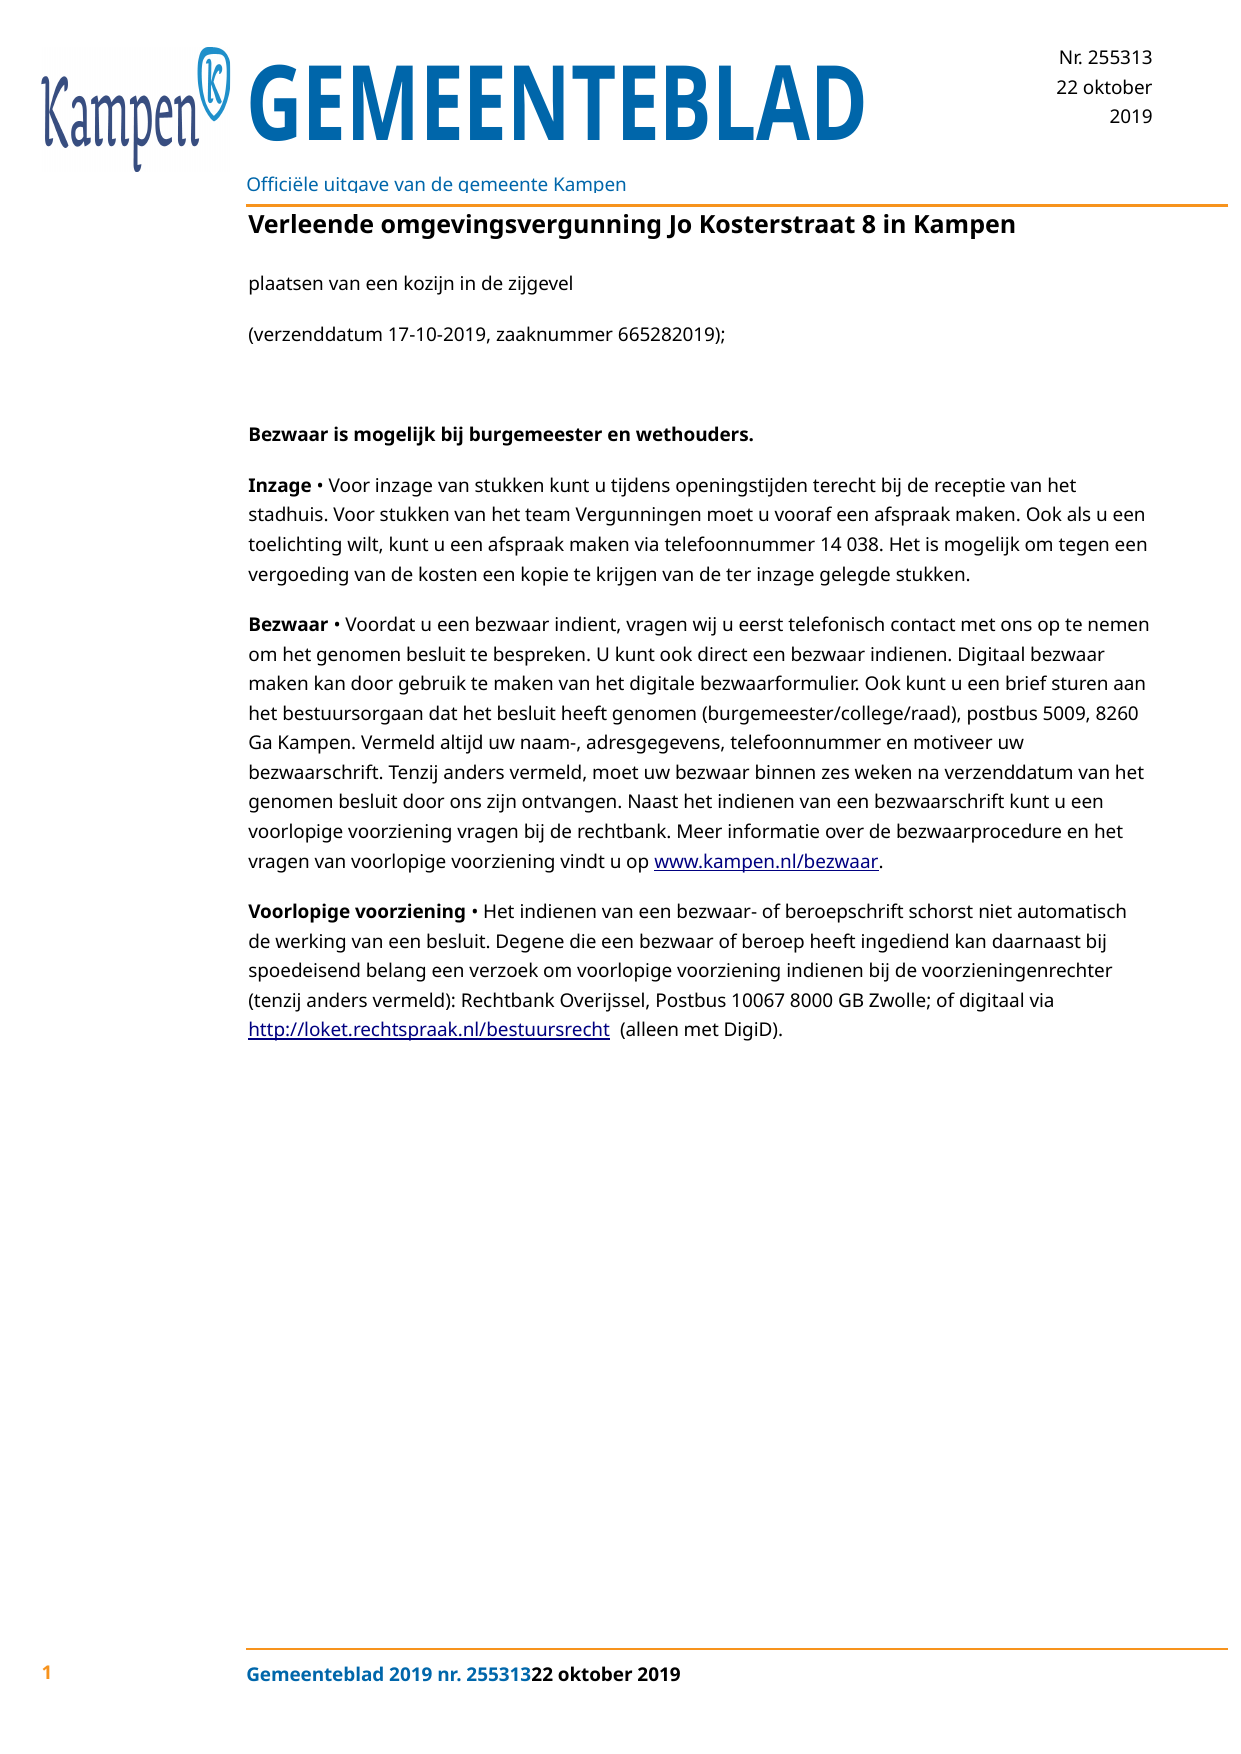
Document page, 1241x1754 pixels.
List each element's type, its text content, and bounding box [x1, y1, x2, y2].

text Verleende omgevingsvergunning Jo Kosterstraat 8 in Kampen [248, 207, 1152, 241]
text Voorlopige voorziening • Het indienen van een bezwaar- of beroepschrift schorst niet automatisch de werking van een besluit. Degene die een bezwaar of beroep heeft ingediend kan daarnaast bij spoedeisend belang een verzoek om voorlopige voorziening indienen bij de voorzieningenrechter (tenzij anders vermeld): Rechtbank Overijssel, Postbus 10067 8000 GB Zwolle; of digitaal via http://loket.rechtspraak.nl/bestuursrecht (alleen met DigiD). [248, 898, 1152, 1042]
text (verzenddatum 17-10-2019, zaaknummer 665282019); [248, 321, 1152, 346]
picture [41, 47, 231, 172]
text plaatsen van een kozijn in de zijgevel [248, 270, 1152, 296]
text Inzage • Voor inzage van stukken kunt u tijdens openingstijden terecht bij de receptie van het stadhuis. Voor stukken van het team Vergunningen moet u vooraf een afspraak maken. Ook als u een toelichting wilt, kunt u een afspraak maken via telefoonnummer 14 038. Het is mogelijk om tegen een vergoeding van de kosten een kopie te krijgen van de ter inzage gelegde stukken. [248, 472, 1152, 586]
text Bezwaar • Voordat u een bezwaar indient, vragen wij u eerst telefonisch contact met ons op te nemen om het genomen besluit te bespreken. U kunt ook direct een bezwaar indienen. Digitaal bezwaar maken kan door gebruik te maken van het digitale bezwaarformulier. Ook kunt u een brief sturen aan het bestuursorgaan dat het besluit heeft genomen (burgemeester/college/raad), postbus 5009, 8260 Ga Kampen. Vermeld altijd uw naam-, adresgegevens, telefoonnummer en motiveer uw bezwaarschrift. Tenzij anders vermeld, moet uw bezwaar binnen zes weken na verzenddatum van het genomen besluit door ons zijn ontvangen. Naast het indienen van een bezwaarschrift kunt u een voorlopige voorziening vragen bij de rechtbank. Meer informatie over de bezwaarprocedure en het vragen van voorlopige voorziening vindt u op www.kampen.nl/bezwaar. [248, 611, 1152, 873]
text Bezwaar is mogelijk bij burgemeester en wethouders. [248, 422, 1152, 447]
